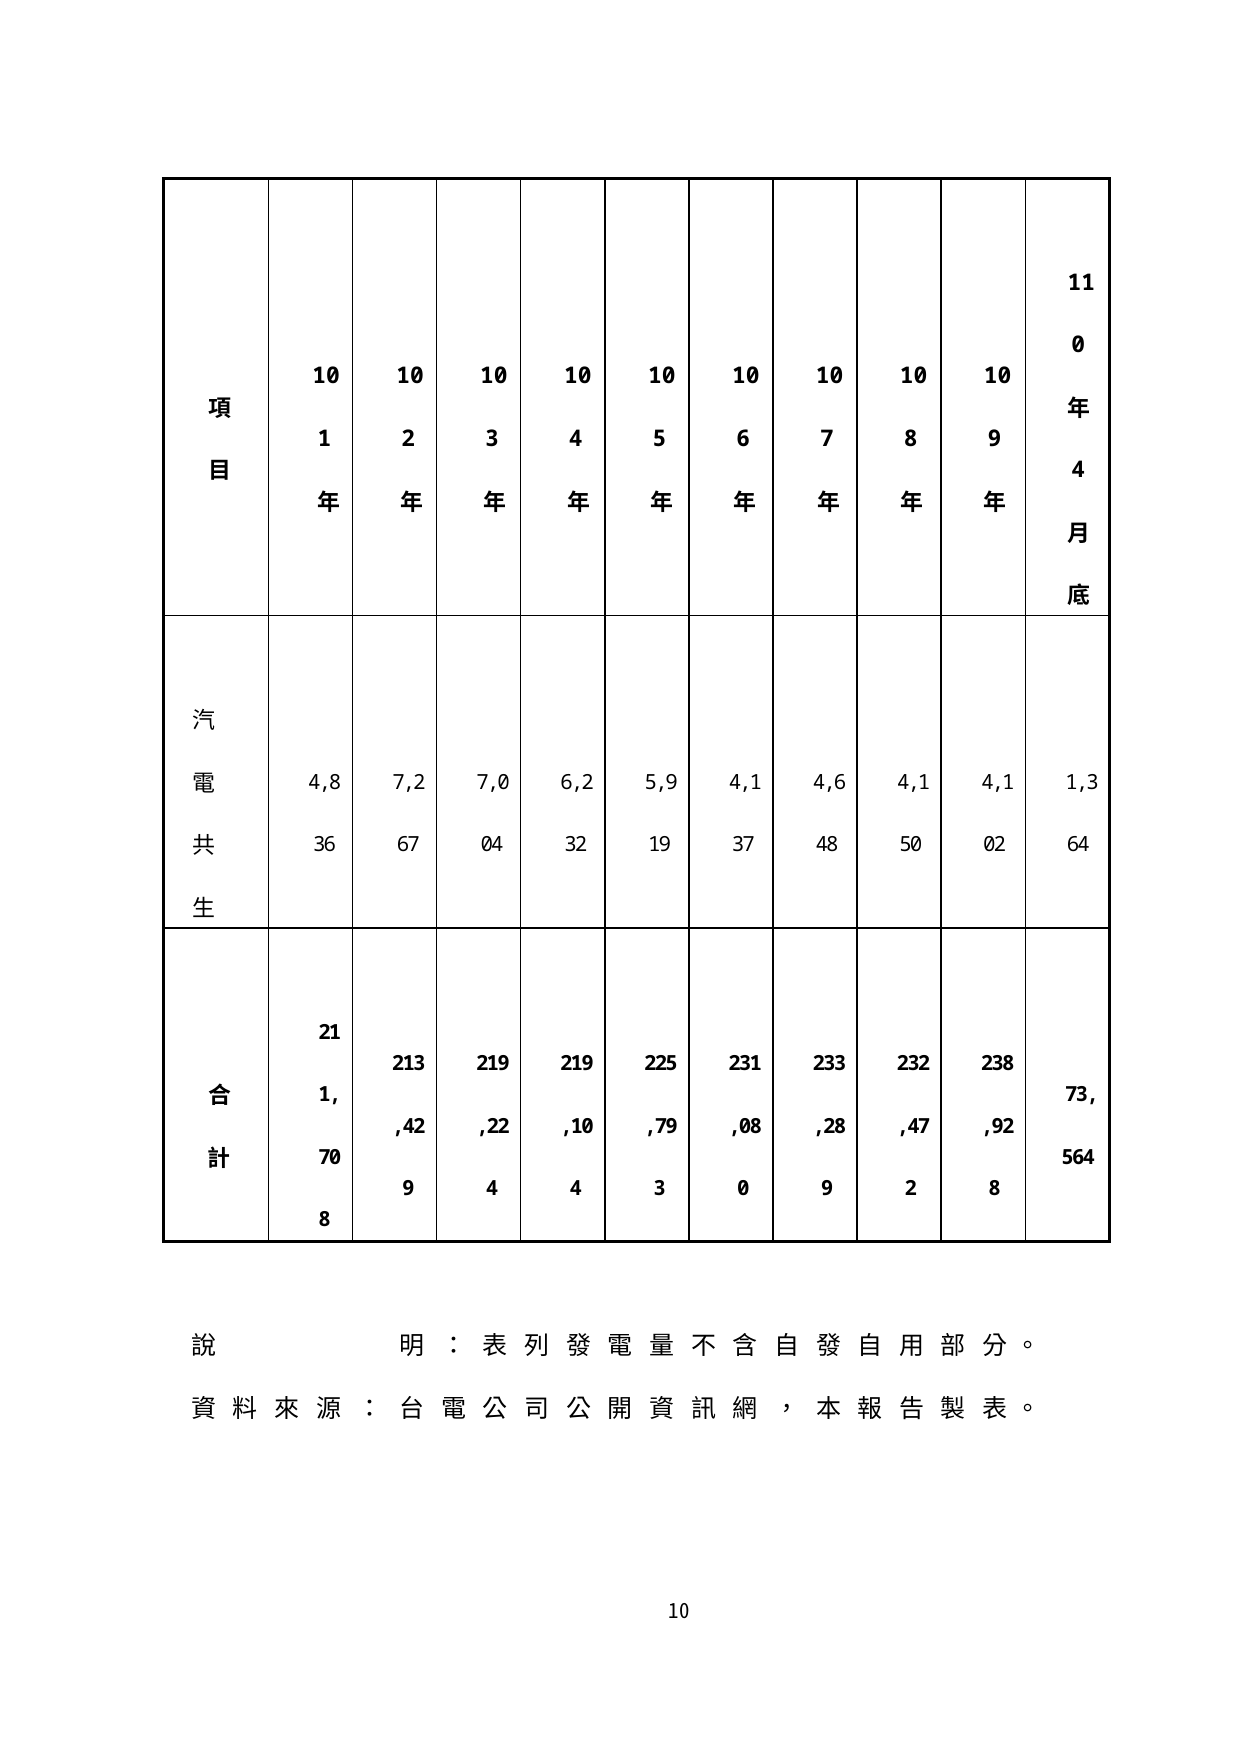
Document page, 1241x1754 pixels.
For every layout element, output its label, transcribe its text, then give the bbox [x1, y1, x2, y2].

table_cell 汽電共生 [165, 616, 268, 927]
table_header 106年 [690, 180, 772, 615]
table_cell 219,104 [521, 929, 604, 1240]
text 資料來源：台電公司公開資訊網，本報告製表。 [155, 1365, 1058, 1427]
table_cell 238,928 [942, 929, 1025, 1240]
table_header 項目 [165, 180, 268, 615]
table_header 102年 [353, 180, 436, 615]
table_cell 7,267 [353, 616, 436, 927]
table_header 110年 4月底 [1026, 180, 1108, 615]
table_cell 6,232 [521, 616, 604, 927]
table_header 103年 [437, 180, 520, 615]
table_cell 219,224 [437, 929, 520, 1240]
table_cell 231,080 [690, 929, 772, 1240]
table_header 105年 [606, 180, 688, 615]
table_header 109年 [942, 180, 1025, 615]
table_cell 225,793 [606, 929, 688, 1240]
table_cell 4,137 [690, 616, 772, 927]
table_cell 4,836 [269, 616, 352, 927]
table_cell 合 計 [165, 929, 268, 1240]
table_header 107年 [774, 180, 856, 615]
table_cell 4,150 [858, 616, 940, 927]
table_cell 7,004 [437, 616, 520, 927]
table_header 108年 [858, 180, 940, 615]
table_cell 5,919 [606, 616, 688, 927]
table_cell 4,648 [774, 616, 856, 927]
table_cell 213,429 [353, 929, 436, 1240]
table_header 101年 [269, 180, 352, 615]
table_cell 73,564 [1026, 929, 1108, 1240]
table_cell 1,364 [1026, 616, 1108, 927]
table_cell 233,289 [774, 929, 856, 1240]
table_header 104年 [521, 180, 604, 615]
table_cell 211,708 [269, 929, 352, 1240]
table_cell 232,472 [858, 929, 940, 1240]
table_cell 4,102 [942, 616, 1025, 927]
text 說 明：表列發電量不含自發自用部分。 [155, 1302, 1058, 1365]
